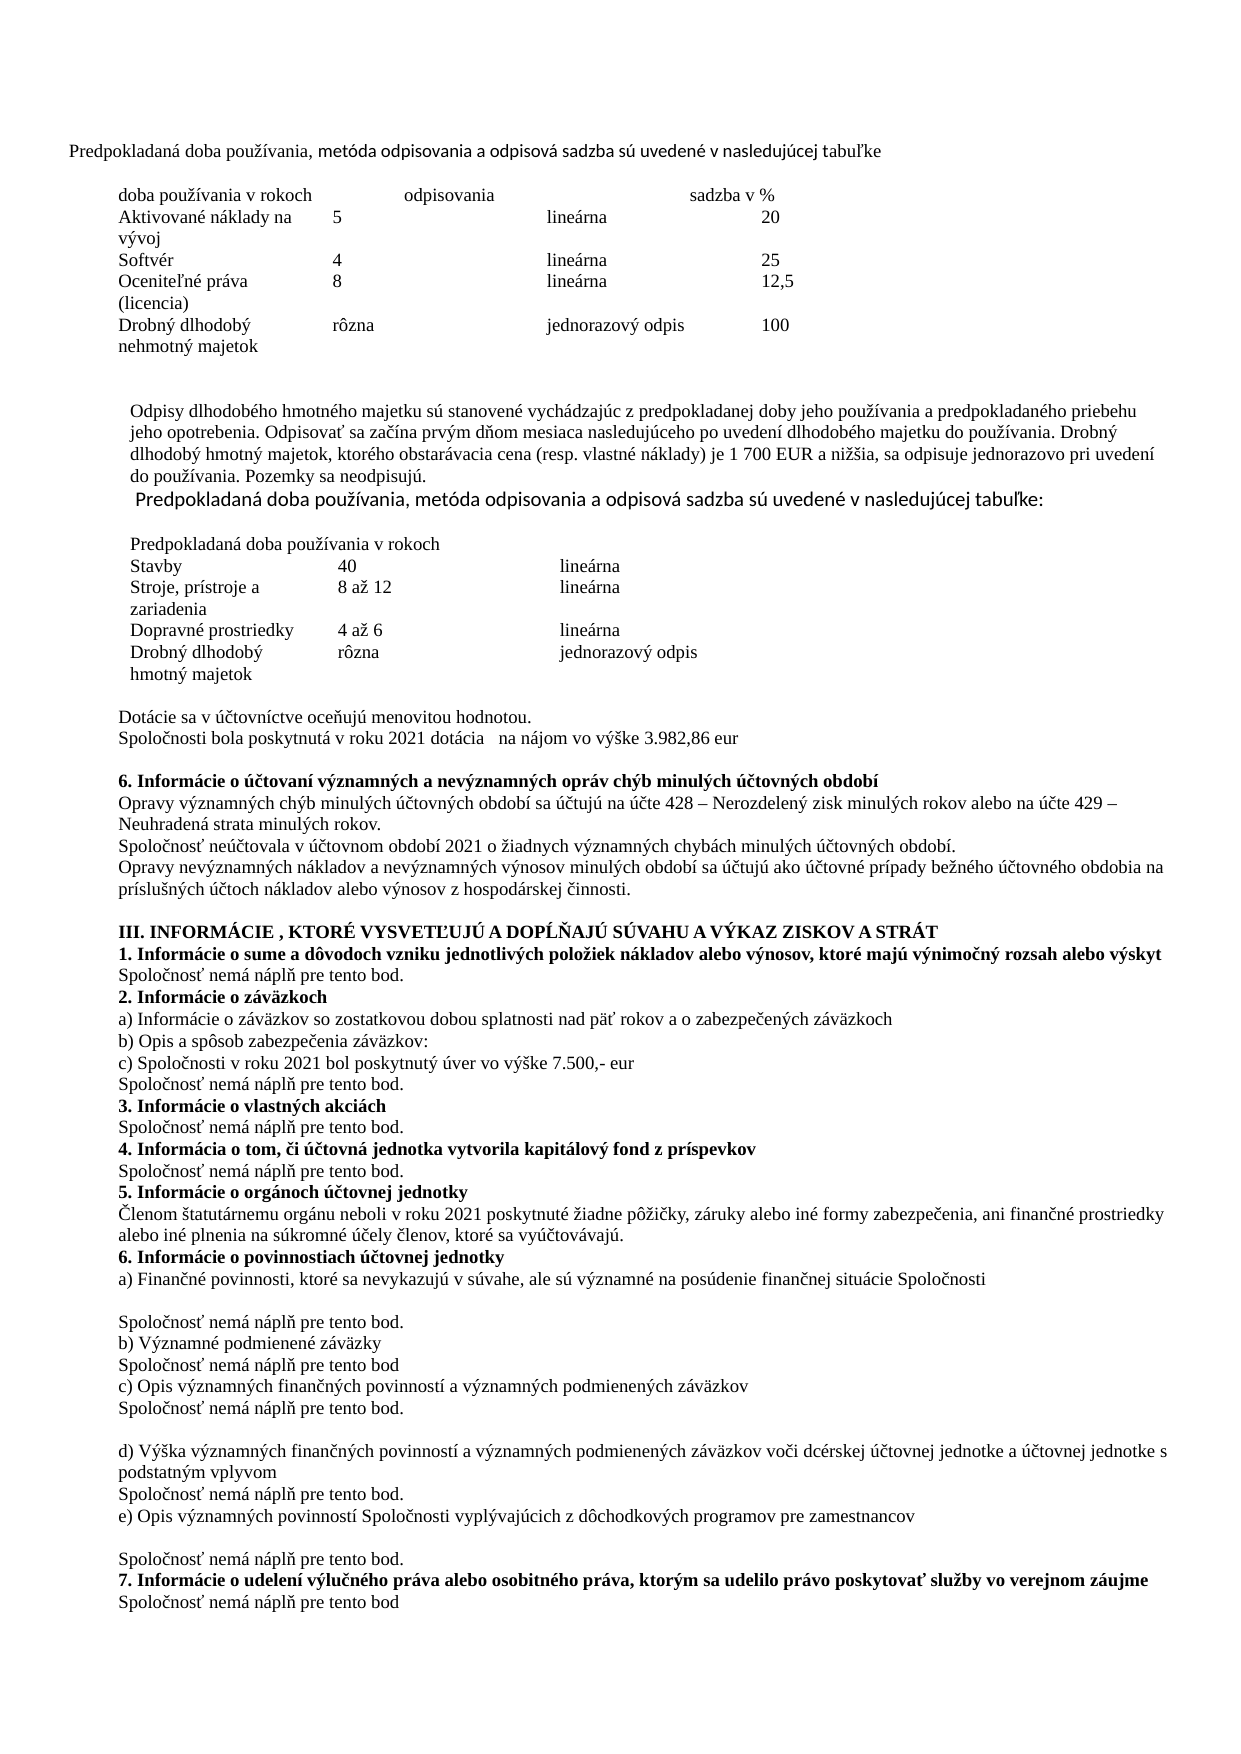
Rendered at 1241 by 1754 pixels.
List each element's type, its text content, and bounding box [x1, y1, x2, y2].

table_header Odpisy dlhodobého hmotného majetku sú stanovené vychádzajúc z predpokladanej doby jeho používania a predpokladaného priebehu jeho opotrebenia. Odpisovať sa začína prvým dňom mesiaca nasledujúceho po uvedení dlhodobého majetku do používania. Drobný dlhodobý hmotný majetok, ktorého obstarávacia cena (resp. vlastné náklady) je 1 700 EUR a nižšia, sa odpisuje jednorazovo pri uvedení do používania. Pozemky sa neodpisujú. Predpokladaná doba používania, metóda odpisovania a odpisová sadzba sú uvedené v nasledujúcej tabuľke: [119, 400, 1184, 533]
list d) Výška významných finančných povinností a významných podmienených záväzkov voči dcérskej účtovnej jednotke a účtovnej jednotke s podstatným vplyvom [118, 1440, 1182, 1483]
text 6. Informácie o povinnostiach účtovnej jednotky [118, 1246, 1182, 1267]
table_cell 40 [326, 555, 548, 576]
table_cell 8 až 12 [326, 576, 548, 619]
list b) Významné podmienené záväzky [118, 1332, 1182, 1354]
text Spoločnosť nemá náplň pre tento bod [118, 1591, 1182, 1612]
text Opravy nevýznamných nákladov a nevýznamných výnosov minulých období sa účtujú ako účtovné prípady bežného účtovného obdobia na príslušných účtoch nákladov alebo výnosov z hospodárskej činnosti. [118, 856, 1182, 899]
text 1. Informácie o sume a dôvodoch vzniku jednotlivých položiek nákladov alebo výnosov, ktoré majú výnimočný rozsah alebo výskyt [118, 943, 1182, 964]
text Spoločnosti bola poskytnutá v roku 2021 dotácia na nájom vo výške 3.982,86 eur [118, 727, 1182, 749]
table_cell jednorazový odpis [548, 641, 1184, 684]
table_header lineárna [535, 206, 750, 249]
text 3. Informácie o vlastných akciách [118, 1095, 1182, 1116]
text Spoločnosť nemá náplň pre tento bod. [118, 1397, 1182, 1418]
table_header sadzba v % [678, 184, 964, 206]
table_cell 4 až 6 [326, 619, 548, 641]
list c) Opis významných finančných povinností a významných podmienených záväzkov [118, 1375, 1182, 1397]
list a) Informácie o záväzkov so zostatkovou dobou splatnosti nad päť rokov a o zabezpečených záväzkoch [118, 1007, 1182, 1029]
table_cell Stavby [119, 555, 326, 576]
text Spoločnosť nemá náplň pre tento bod. [118, 1311, 1182, 1332]
table_header Predpokladaná doba používania, metóda odpisovania a odpisová sadzba sú uvedené v nasledujúcej tabuľke [69, 118, 1176, 163]
text Spoločnosť nemá náplň pre tento bod. [118, 964, 1182, 986]
table_cell 8 [321, 270, 535, 313]
text Spoločnosť nemá náplň pre tento bod. [118, 1483, 1182, 1504]
text 7. Informácie o udelení výlučného práva alebo osobitného práva, ktorým sa udelilo právo poskytovať služby vo verejnom záujme [118, 1569, 1182, 1591]
list a) Finančné povinnosti, ktoré sa nevykazujú v súvahe, ale sú významné na posúdenie finančnej situácie Spoločnosti [118, 1267, 1182, 1289]
text Spoločnosť nemá náplň pre tento bod. [118, 1116, 1182, 1138]
table_cell Drobný dlhodobý nehmotný majetok [107, 314, 321, 357]
text c) Spoločnosti v roku 2021 bol poskytnutý úver vo výške 7.500,- eur [118, 1052, 1182, 1073]
text 2. Informácie o záväzkoch [118, 986, 1182, 1007]
list b) Opis a spôsob zabezpečenia záväzkov: [118, 1030, 1182, 1052]
table_cell 12,5 [750, 270, 964, 313]
table_cell Softvér [107, 249, 321, 270]
text Spoločnosť nemá náplň pre tento bod. [118, 1159, 1182, 1181]
table_header 20 [750, 206, 964, 249]
table_cell Predpokladaná doba používania v rokoch [119, 533, 1184, 554]
table_cell Drobný dlhodobý hmotný majetok [119, 641, 326, 684]
table_cell 4 [321, 249, 535, 270]
table_cell Stroje, prístroje a zariadenia [119, 576, 326, 619]
text Členom štatutárnemu orgánu neboli v roku 2021 poskytnuté žiadne pôžičky, záruky alebo iné formy zabezpečenia, ani finančné prostriedky alebo iné plnenia na súkromné účely členov, ktoré sa vyúčtovávajú. [118, 1203, 1182, 1246]
table_cell lineárna [535, 249, 750, 270]
table_cell lineárna [548, 619, 1184, 641]
list e) Opis významných povinností Spoločnosti vyplývajúcich z dôchodkových programov pre zamestnancov [118, 1504, 1182, 1526]
text Dotácie sa v účtovníctve oceňujú menovitou hodnotou. [118, 706, 1182, 727]
table_header doba používania v rokoch [107, 184, 393, 206]
text Spoločnosť nemá náplň pre tento bod [118, 1354, 1182, 1375]
text Spoločnosť nemá náplň pre tento bod. [118, 1548, 1182, 1569]
table_header Aktivované náklady na vývoj [107, 206, 321, 249]
table_cell Dopravné prostriedky [119, 619, 326, 641]
text 6. Informácie o účtovaní významných a nevýznamných opráv chýb minulých účtovných období [118, 770, 1182, 792]
text 4. Informácia o tom, či účtovná jednotka vytvorila kapitálový fond z príspevkov [118, 1138, 1182, 1159]
text Spoločnosť neúčtovala v účtovnom období 2021 o žiadnych významných chybách minulých účtovných období. [118, 835, 1182, 856]
table_cell jednorazový odpis [535, 314, 750, 357]
table_cell Oceniteľné práva (licencia) [107, 270, 321, 313]
text Opravy významných chýb minulých účtovných období sa účtujú na účte 428 – Nerozdelený zisk minulých rokov alebo na účte 429 – Neuhradená strata minulých rokov. [118, 792, 1182, 835]
table_header odpisovania [393, 184, 678, 206]
text III. INFORMÁCIE , KTORÉ VYSVETĽUJÚ A DOPĹŇAJÚ SÚVAHU A VÝKAZ ZISKOV A STRÁT [118, 921, 1182, 943]
table_cell 25 [750, 249, 964, 270]
table_cell rôzna [321, 314, 535, 357]
table_header Ročná odpisová [1176, 118, 1184, 163]
table_cell lineárna [548, 555, 1184, 576]
table_cell lineárna [548, 576, 1184, 619]
table_cell 100 [750, 314, 964, 357]
table_cell lineárna [535, 270, 750, 313]
text Spoločnosť nemá náplň pre tento bod. [118, 1073, 1182, 1095]
text 5. Informácie o orgánoch účtovnej jednotky [118, 1181, 1182, 1203]
table_header 5 [321, 206, 535, 249]
table_cell rôzna [326, 641, 548, 684]
